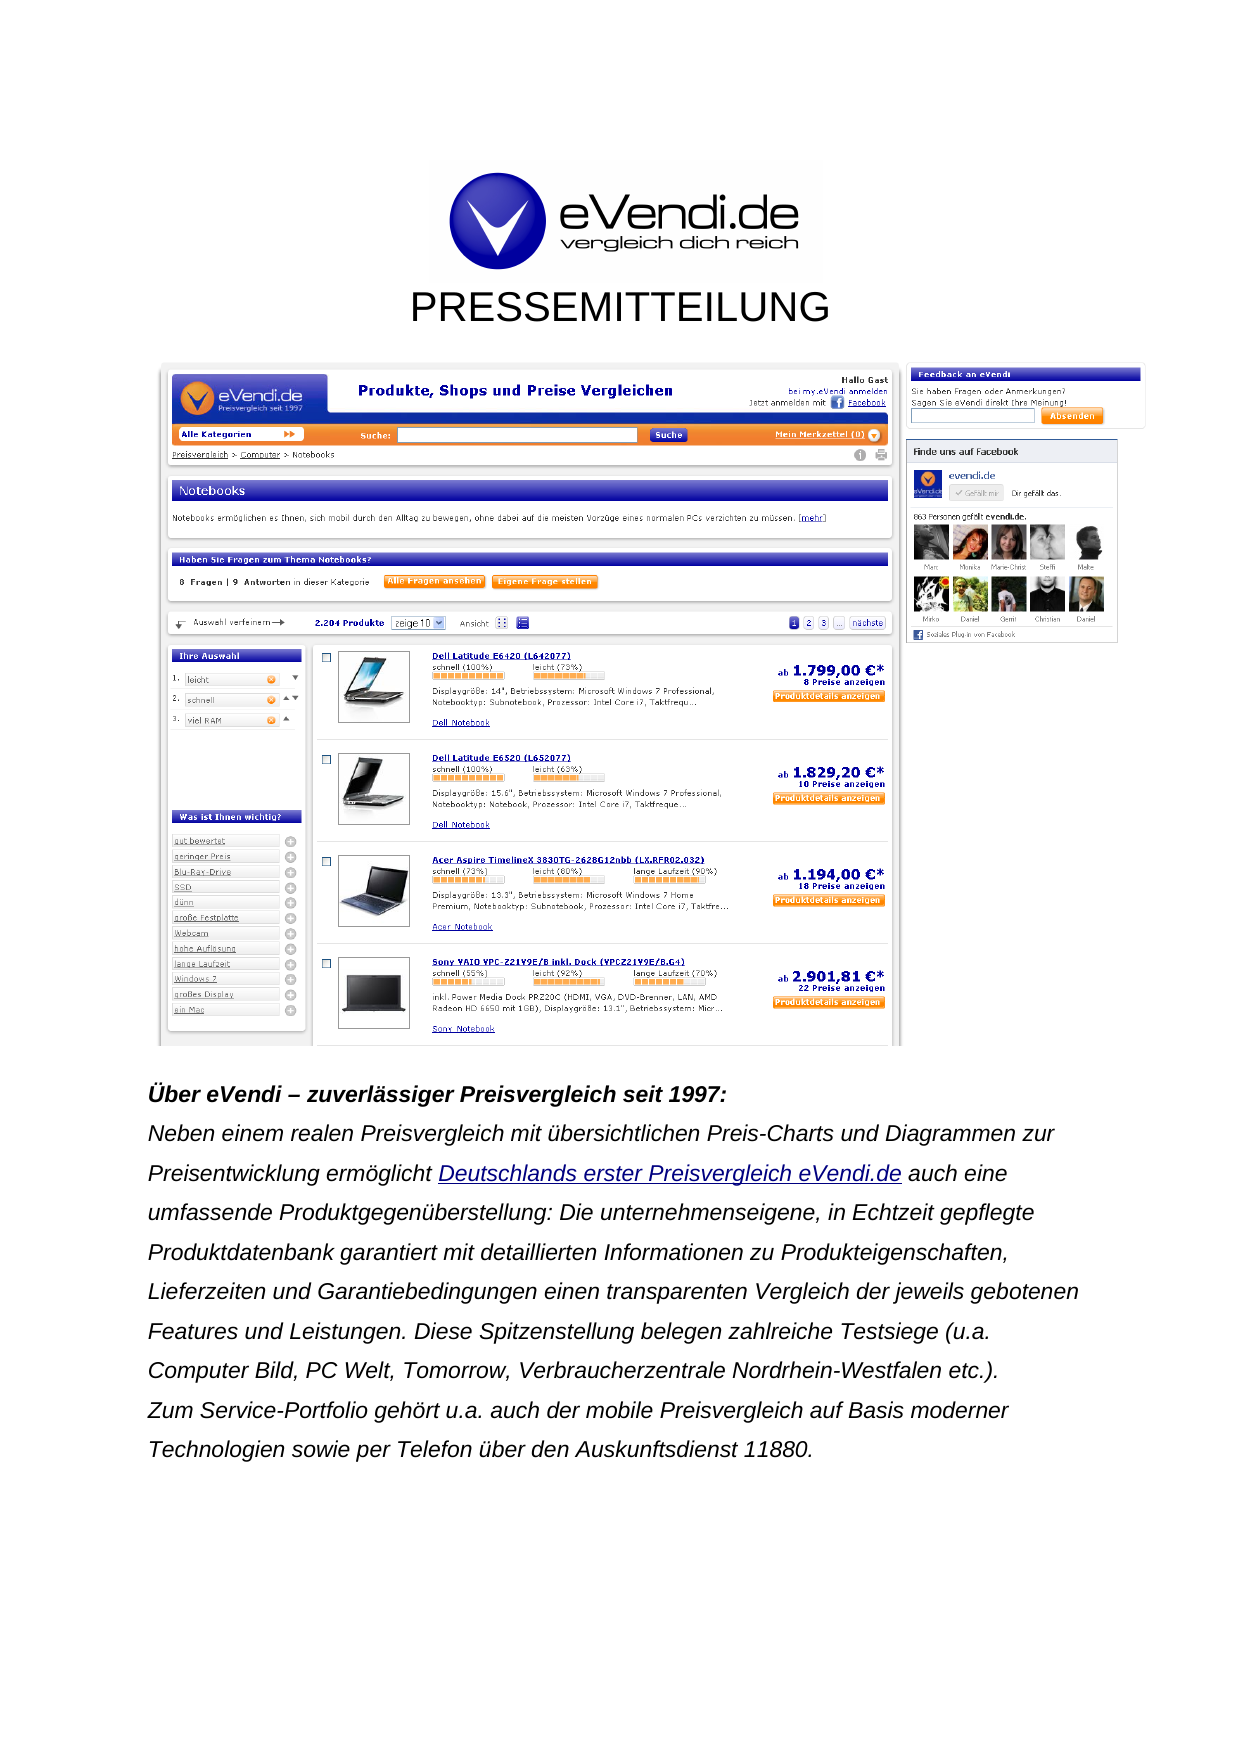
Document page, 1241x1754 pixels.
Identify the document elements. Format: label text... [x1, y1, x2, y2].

text Über eVendi – zuverlässiger Preisvergleich seit 1997: Neben einem realen Preisvergleich mit übersichtlichen Preis-Charts und Diagrammen zur Preisentwicklung ermöglicht Deutschlands erster Preisvergleich eVendi.de auch eine umfassende Produktgegenüberstellung: Die unternehmenseigene, in Echtzeit gepflegte Produktdatenbank garantiert mit detaillierten Informationen zu Produkteigenschaften, Lieferzeiten und Garantiebedingungen einen transparenten Vergleich der jeweils gebotenen Features und Leistungen. Diese Spitzenstellung belegen zahlreiche Testsiege (u.a. Computer Bild, PC Welt, Tomorrow, Verbraucherzentrale Nordrhein-Westfalen etc.). Zum Service-Portfolio gehört u.a. auch der mobile Preisvergleich auf Basis moderner Technologien sowie per Telefon über den Auskunftsdienst 11880. [148, 1081, 1093, 1462]
picture [147, 358, 1155, 1046]
picture [428, 160, 823, 283]
